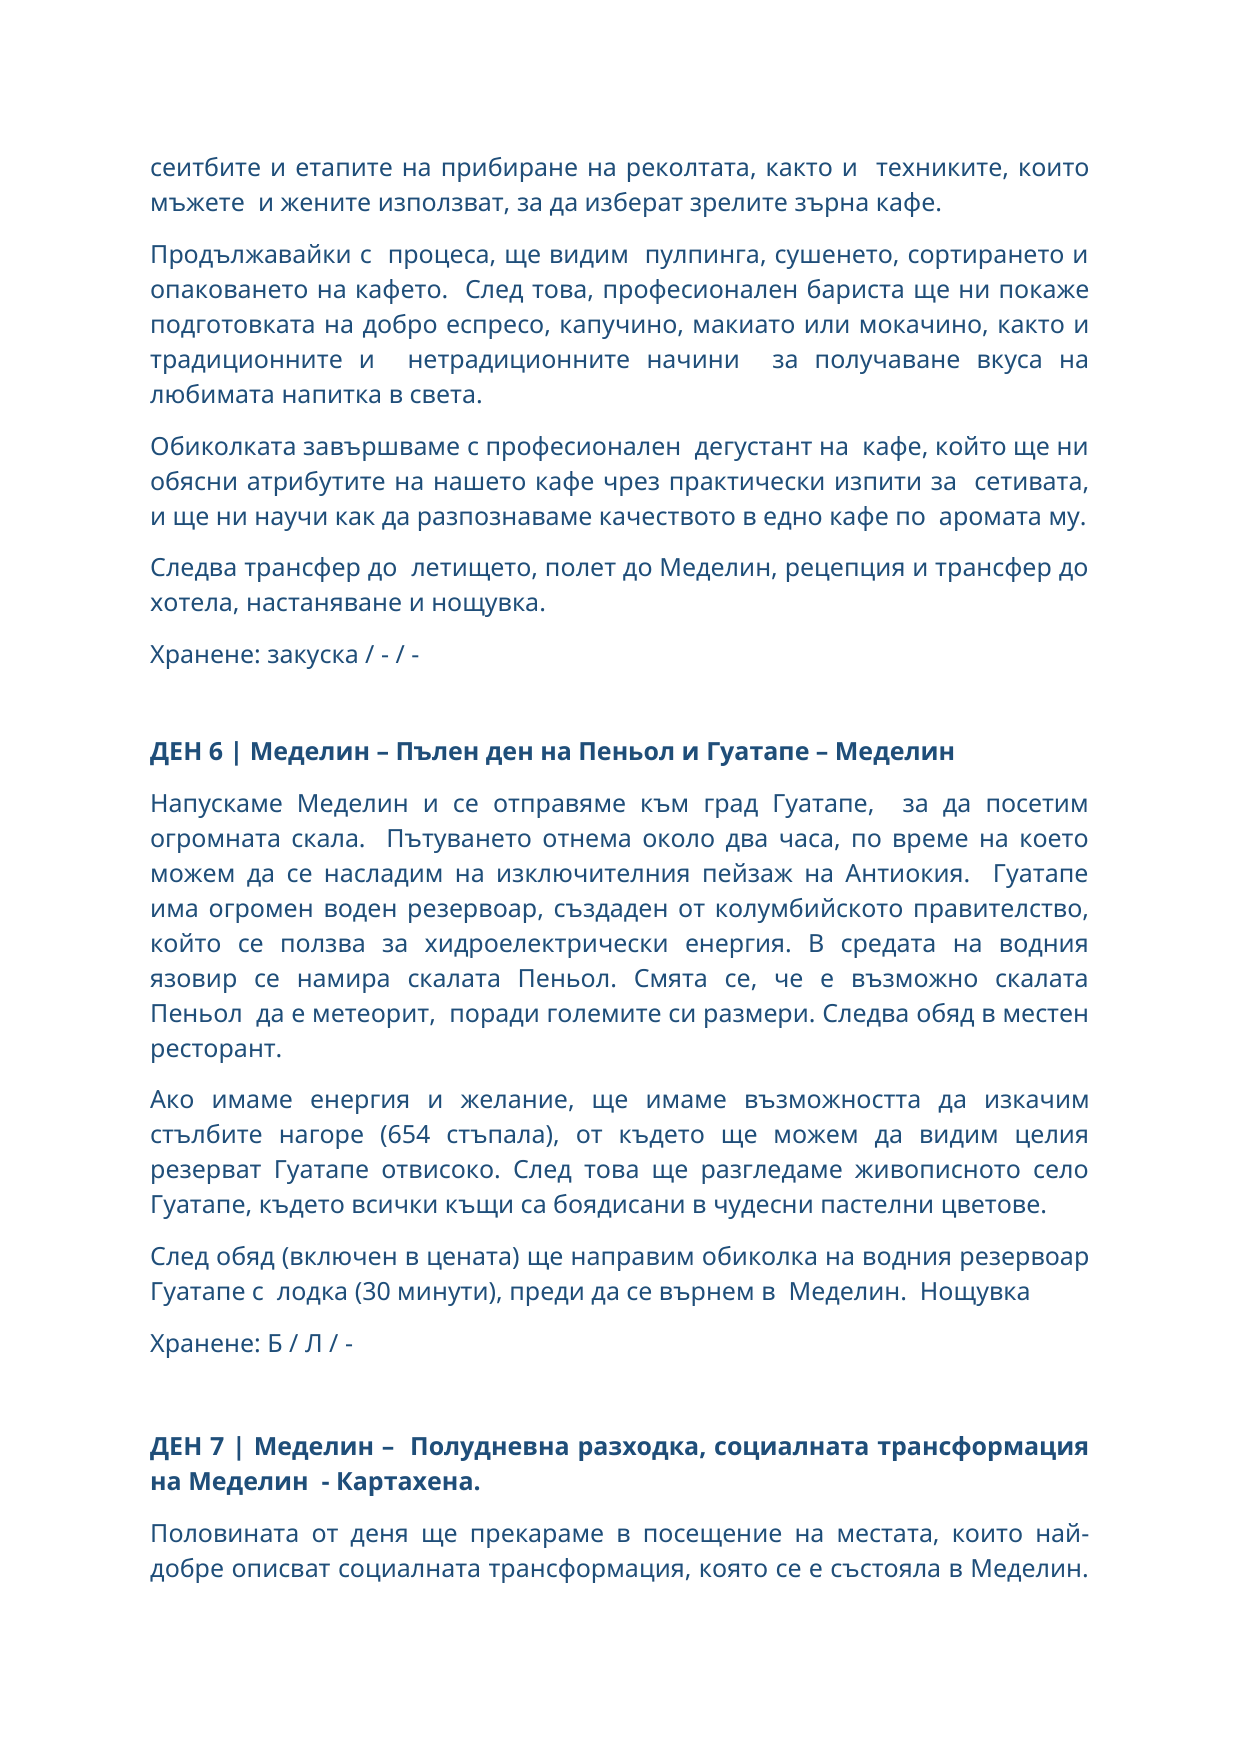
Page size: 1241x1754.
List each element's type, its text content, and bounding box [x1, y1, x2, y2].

text Хранене: Б / Л / - [150, 1326, 1090, 1359]
text сеитбите и етапите на прибиране на реколтата, както и техниките, които мъжете и жените използват, за да изберат зрелите зърна кафе. [150, 150, 1090, 219]
text Продължавайки с процеса, ще видим пулпинга, сушенето, сортирането и опаковането на кафето. След това, професионален бариста ще ни покаже подготовката на добро еспресо, капучино, макиато или мокачино, както и традиционните и нетрадиционните начини за получаване вкуса на любимата напитка в света. [150, 237, 1090, 411]
text Хранене: закуска / - / - [150, 637, 1090, 671]
text Следва трансфер до летището, полет до Меделин, рецепция и трансфер до хотела, настаняване и нощувка. [150, 550, 1090, 619]
text Ако имаме енергия и желание, ще имаме възможността да изкачим стълбите нагоре (654 стъпала), от където ще можем да видим целия резерват Гуатапе отвисоко. След това ще разгледаме живописното село Гуатапе, където всички къщи са боядисани в чудесни пастелни цветове. [150, 1082, 1090, 1221]
text След обяд (включен в цената) ще направим обиколка на водния резервоар Гуатапе с лодка (30 минути), преди да се върнем в Меделин. Нощувка [150, 1239, 1090, 1308]
text Обиколката завършваме с професионален дегустант на кафе, който ще ни обясни атрибутите на нашето кафе чрез практически изпити за сетивата, и ще ни научи как да разпознаваме качеството в едно кафе по аромата му. [150, 428, 1090, 532]
text ДЕН 6 | Меделин – Пълен ден на Пеньол и Гуатапе – Меделин [150, 734, 1090, 768]
text ДЕН 7 | Меделин – Полудневна разходка, социалната трансформация на Меделин - Картахена. [150, 1429, 1090, 1498]
text Напускаме Меделин и се отправяме към град Гуатапе, за да посетим огромната скала. Пътуването отнема около два часа, по време на което можем да се насладим на изключителния пейзаж на Антиокия. Гуатапе има огромен воден резервоар, създаден от колумбийското правителство, който се ползва за хидроелектрически енергия. В средата на водния язовир се намира скалата Пеньол. Смята се, че е възможно скалата Пеньол да е метеорит, поради големите си размери. Следва обяд в местен ресторант. [150, 786, 1090, 1064]
text Половината от деня ще прекараме в посещение на местата, които най-добре описват социалната трансформация, която се е състояла в Меделин. [150, 1516, 1090, 1584]
